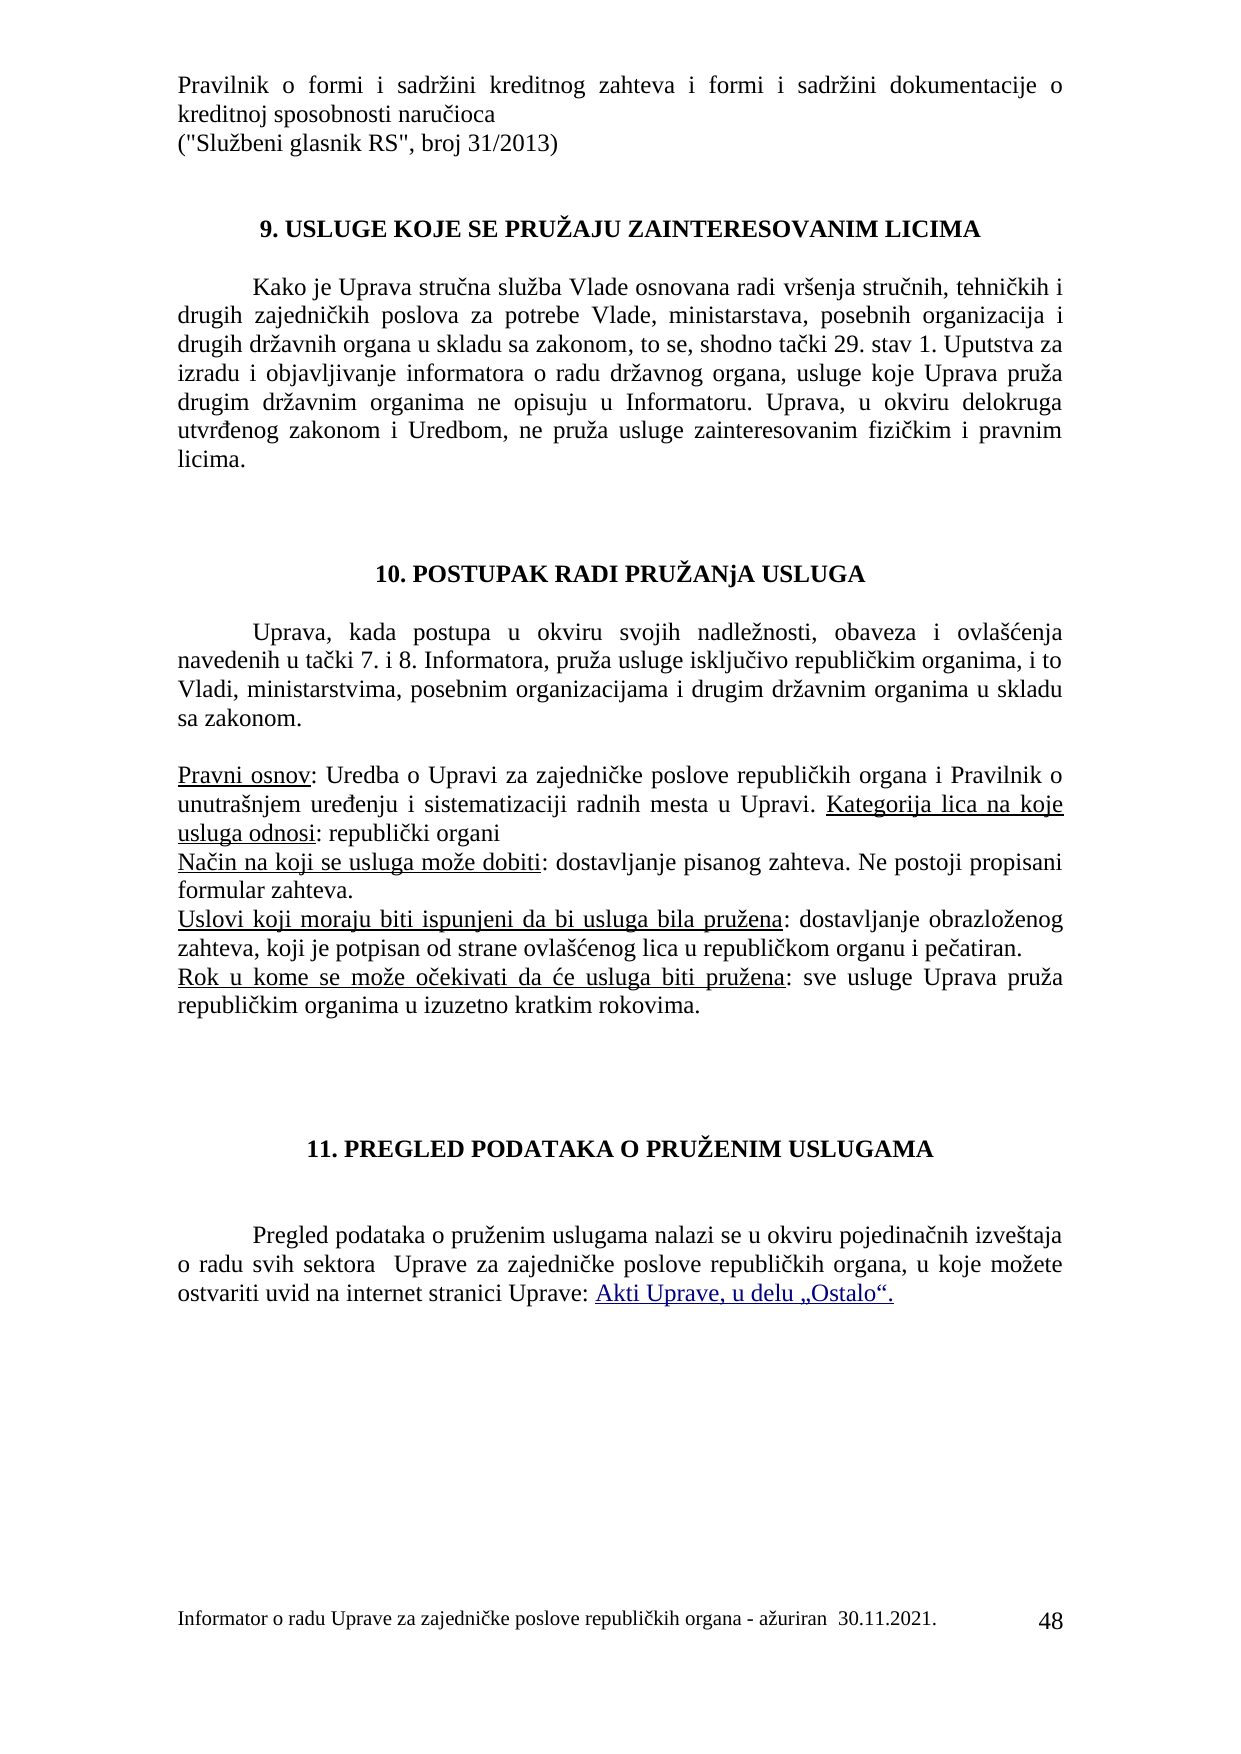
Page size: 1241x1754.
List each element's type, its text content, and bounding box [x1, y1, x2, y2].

text ("Službeni glasnik RS", broj 31/2013) [177, 128, 1063, 157]
text Uprava, kada postupa u okviru svojih nadležnosti, obaveza i ovlašćenja navedenih u tački 7. i 8. Informatora, pruža usluge isklјučivo republičkim organima, i to Vladi, ministarstvima, posebnim organizacijama i drugim državnim organima u skladu sa zakonom. [177, 617, 1063, 732]
text Rok u kome se može očekivati da će usluga biti pružena: sve usluge Uprava pruža republičkim organima u izuzetno kratkim rokovima. [177, 962, 1063, 1019]
text 10. POSTUPAK RADI PRUŽANјA USLUGA [177, 559, 1063, 588]
text Pravilnik o formi i sadržini kreditnog zahteva i formi i sadržini dokumentacije o kreditnoj sposobnosti naručioca [177, 70, 1063, 128]
text 11. PREGLED PODATAKA O PRUŽENIM USLUGAMA [177, 1134, 1063, 1163]
text Pregled podataka o pruženim uslugama nalazi se u okviru pojedinačnih izveštaja o radu svih sektora Uprave za zajedničke poslove republičkih organa, u koje možete ostvariti uvid na internet stranici Uprave: Akti Uprave, u delu „Ostalo“. [177, 1220, 1063, 1307]
text Pravni osnov: Uredba o Upravi za zajedničke poslove republičkih organa i Pravilnik o unutrašnjem uređenju i sistematizaciji radnih mesta u Upravi. Kategorija lica na koje usluga odnosi: republički organi [177, 760, 1063, 847]
text Kako je Uprava stručna služba Vlade osnovana radi vršenja stručnih, tehničkih i drugih zajedničkih poslova za potrebe Vlade, ministarstava, posebnih organizacija i drugih državnih organa u skladu sa zakonom, to se, shodno tački 29. stav 1. Uputstva za izradu i objavlјivanje informatora o radu državnog organa, usluge koje Uprava pruža drugim državnim organima ne opisuju u Informatoru. Uprava, u okviru delokruga utvrđenog zakonom i Uredbom, ne pruža usluge zainteresovanim fizičkim i pravnim licima. [177, 272, 1063, 473]
text Uslovi koji moraju biti ispunjeni da bi usluga bila pružena: dostavlјanje obrazloženog zahteva, koji je potpisan od strane ovlašćenog lica u republičkom organu i pečatiran. [177, 904, 1063, 962]
text 9. USLUGE KOJE SE PRUŽAJU ZAINTERESOVANIM LICIMA [177, 214, 1063, 243]
text Način na koji se usluga može dobiti: dostavlјanje pisanog zahteva. Ne postoji propisani formular zahteva. [177, 847, 1063, 904]
